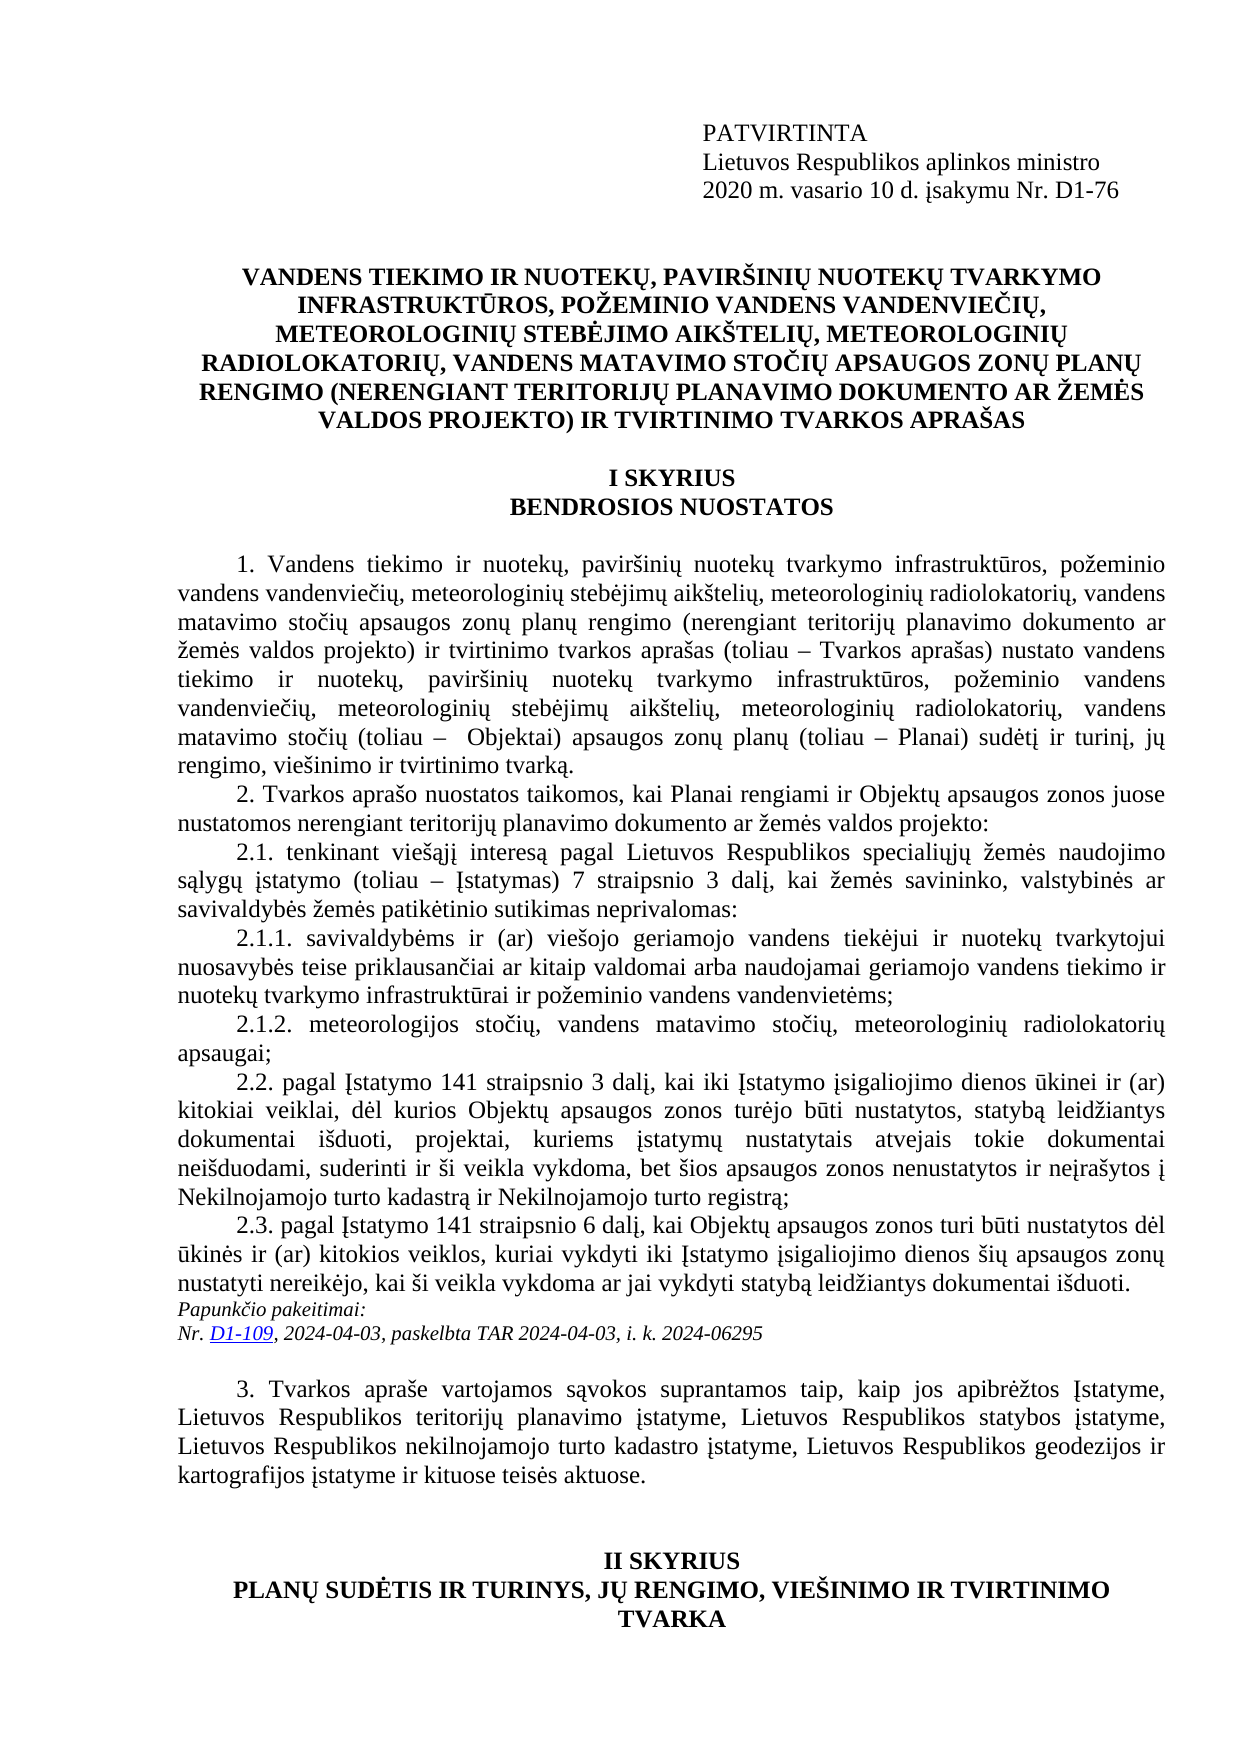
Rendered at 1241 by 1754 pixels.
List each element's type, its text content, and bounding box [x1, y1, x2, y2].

text 2.1. tenkinant viešąjį interesą pagal Lietuvos Respublikos specialiųjų žemės naudojimo sąlygų įstatymo (toliau – Įstatymas) 7 straipsnio 3 dalį, kai žemės savininko, valstybinės ar savivaldybės žemės patikėtinio sutikimas neprivalomas: [177, 837, 1166, 923]
text 2.1.1. savivaldybėms ir (ar) viešojo geriamojo vandens tiekėjui ir nuotekų tvarkytojui nuosavybės teise priklausančiai ar kitaip valdomai arba naudojamai geriamojo vandens tiekimo ir nuotekų tvarkymo infrastruktūrai ir požeminio vandens vandenvietėms; [177, 923, 1166, 1009]
text 2.2. pagal Įstatymo 141 straipsnio 3 dalį, kai iki Įstatymo įsigaliojimo dienos ūkinei ir (ar) kitokiai veiklai, dėl kurios Objektų apsaugos zonos turėjo būti nustatytos, statybą leidžiantys dokumentai išduoti, projektai, kuriems įstatymų nustatytais atvejais tokie dokumentai neišduodami, suderinti ir ši veikla vykdoma, bet šios apsaugos zonos nenustatytos ir neįrašytos į Nekilnojamojo turto kadastrą ir Nekilnojamojo turto registrą; [177, 1067, 1166, 1211]
text Nr. D1-109, 2024-04-03, paskelbta TAR 2024-04-03, i. k. 2024-06295 [177, 1321, 1166, 1345]
text PATVIRTINTA [702, 118, 1166, 147]
text II SKYRIUS [177, 1546, 1166, 1575]
text Lietuvos Respublikos aplinkos ministro [702, 147, 1166, 176]
text I SKYRIUS [177, 463, 1166, 492]
text 2.1.2. meteorologijos stočių, vandens matavimo stočių, meteorologinių radiolokatorių apsaugai; [177, 1009, 1166, 1067]
text 2020 m. vasario 10 d. įsakymu Nr. D1-76 [702, 176, 1166, 204]
text 1. Vandens tiekimo ir nuotekų, paviršinių nuotekų tvarkymo infrastruktūros, požeminio vandens vandenviečių, meteorologinių stebėjimų aikštelių, meteorologinių radiolokatorių, vandens matavimo stočių apsaugos zonų planų rengimo (nerengiant teritorijų planavimo dokumento ar žemės valdos projekto) ir tvirtinimo tvarkos aprašas (toliau – Tvarkos aprašas) nustato vandens tiekimo ir nuotekų, paviršinių nuotekų tvarkymo infrastruktūros, požeminio vandens vandenviečių, meteorologinių stebėjimų aikštelių, meteorologinių radiolokatorių, vandens matavimo stočių (toliau – Objektai) apsaugos zonų planų (toliau – Planai) sudėtį ir turinį, jų rengimo, viešinimo ir tvirtinimo tvarką. [177, 549, 1166, 779]
text 3. Tvarkos apraše vartojamos sąvokos suprantamos taip, kaip jos apibrėžtos Įstatyme, Lietuvos Respublikos teritorijų planavimo įstatyme, Lietuvos Respublikos statybos įstatyme, Lietuvos Respublikos nekilnojamojo turto kadastro įstatyme, Lietuvos Respublikos geodezijos ir kartografijos įstatyme ir kituose teisės aktuose. [177, 1374, 1166, 1489]
text Papunkčio pakeitimai: [177, 1297, 1166, 1321]
text BENDROSIOS NUOSTATOS [177, 492, 1166, 521]
text 2.3. pagal Įstatymo 141 straipsnio 6 dalį, kai Objektų apsaugos zonos turi būti nustatytos dėl ūkinės ir (ar) kitokios veiklos, kuriai vykdyti iki Įstatymo įsigaliojimo dienos šių apsaugos zonų nustatyti nereikėjo, kai ši veikla vykdoma ar jai vykdyti statybą leidžiantys dokumentai išduoti. [177, 1211, 1166, 1297]
text 2. Tvarkos aprašo nuostatos taikomos, kai Planai rengiami ir Objektų apsaugos zonos juose nustatomos nerengiant teritorijų planavimo dokumento ar žemės valdos projekto: [177, 779, 1166, 837]
text VANDENS TIEKIMO IR NUOTEKŲ, PAVIRŠINIŲ NUOTEKŲ TVARKYMO INFRASTRUKTŪROS, POŽEMINIO VANDENS VANDENVIEČIŲ, METEOROLOGINIŲ STEBĖJIMO AIKŠTELIŲ, METEOROLOGINIŲ RADIOLOKATORIŲ, VANDENS MATAVIMO STOČIŲ APSAUGOS ZONŲ PLANŲ RENGIMO (NERENGIANT TERITORIJŲ PLANAVIMO DOKUMENTO AR ŽEMĖS VALDOS PROJEKTO) IR TVIRTINIMO TVARKOS APRAŠAS [177, 262, 1166, 434]
text PLANŲ SUDĖTIS IR TURINYS, JŲ RENGIMO, VIEŠINIMO IR TVIRTINIMO TVARKA [177, 1575, 1166, 1632]
